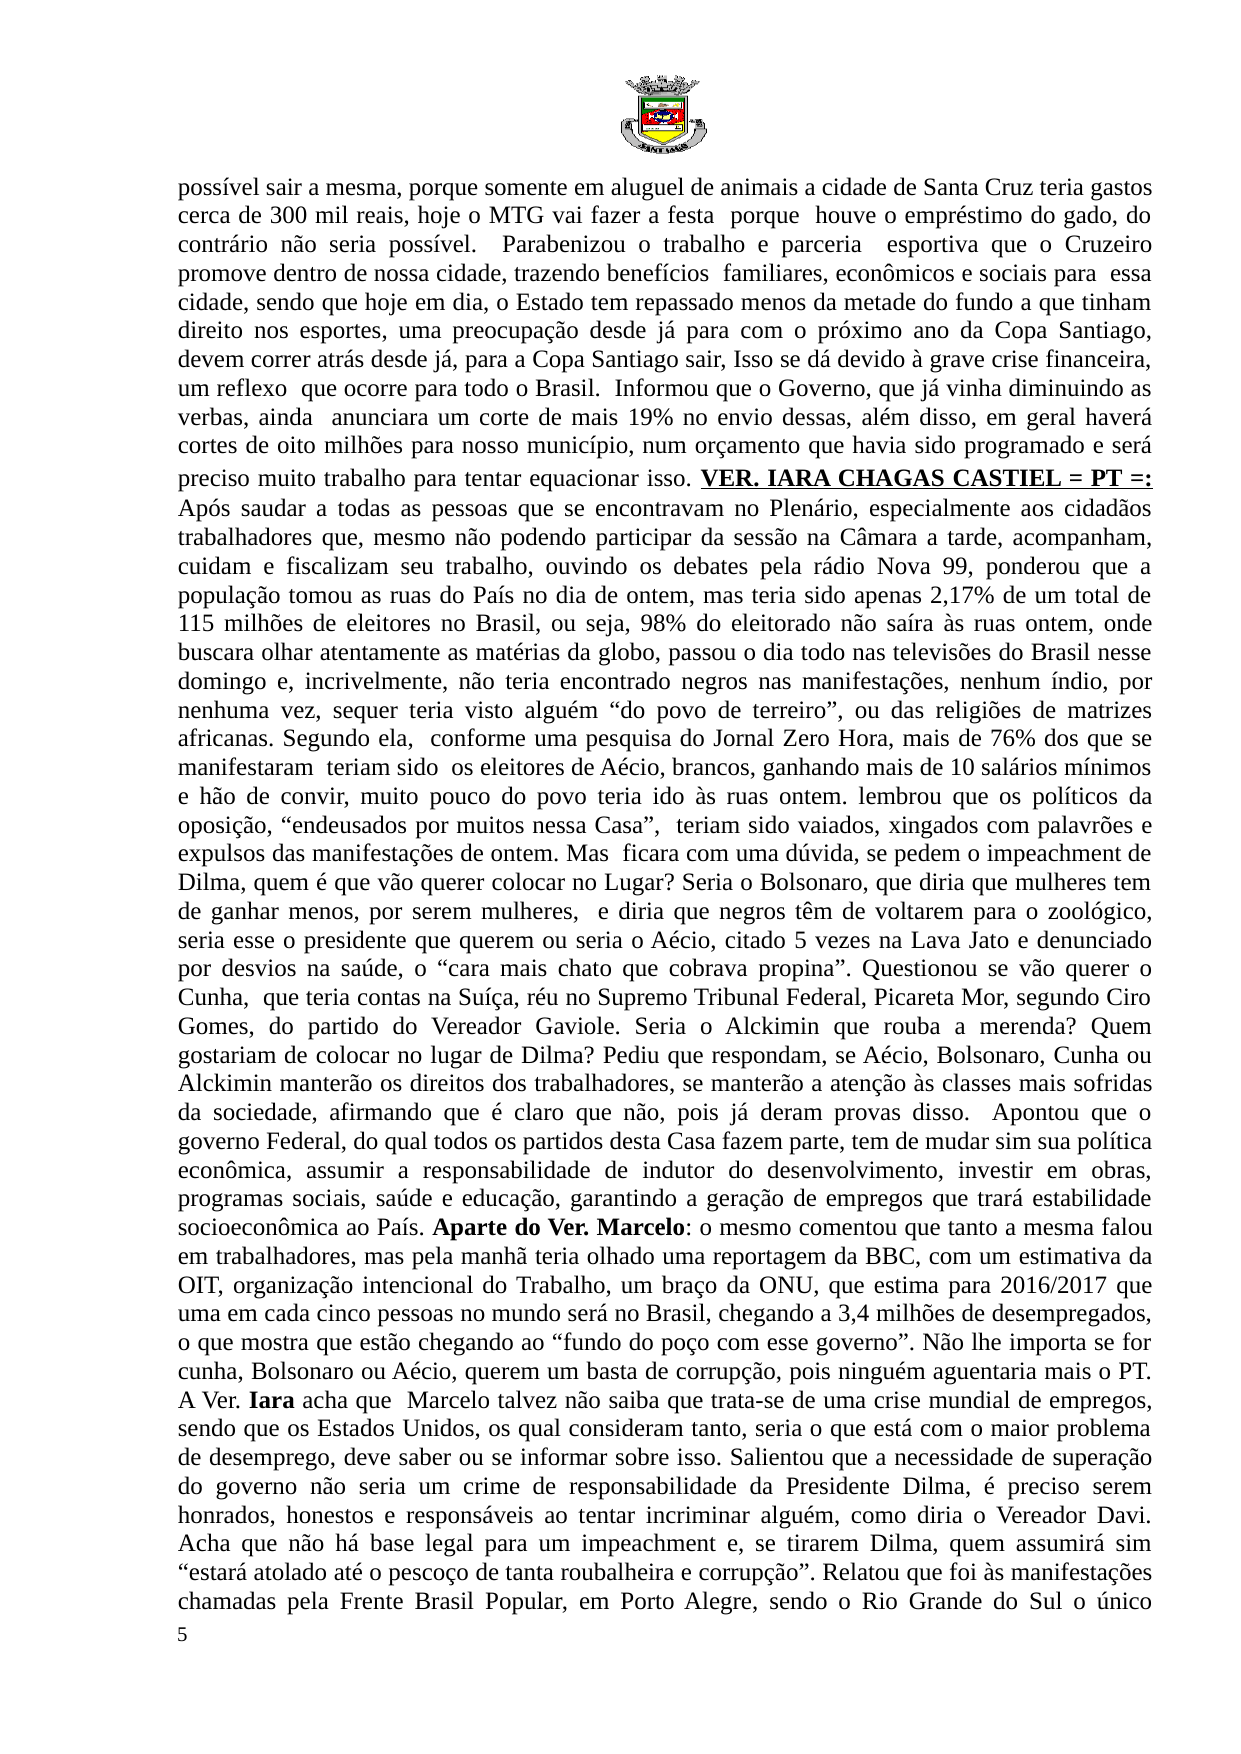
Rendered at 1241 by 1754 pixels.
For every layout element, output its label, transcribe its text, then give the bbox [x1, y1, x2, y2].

text possível sair a mesma, porque somente em aluguel de animais a cidade de Santa Cruz teria gastos cerca de 300 mil reais, hoje o MTG vai fazer a festa porque houve o empréstimo do gado, do contrário não seria possível. Parabenizou o trabalho e parceria esportiva que o Cruzeiro promove dentro de nossa cidade, trazendo benefícios familiares, econômicos e sociais para essa cidade, sendo que hoje em dia, o Estado tem repassado menos da metade do fundo a que tinham direito nos esportes, uma preocupação desde já para com o próximo ano da Copa Santiago, devem correr atrás desde já, para a Copa Santiago sair, Isso se dá devido à grave crise financeira, um reflexo que ocorre para todo o Brasil. Informou que o Governo, que já vinha diminuindo as verbas, ainda anunciara um corte de mais 19% no envio dessas, além disso, em geral haverá cortes de oito milhões para nosso município, num orçamento que havia sido programado e será preciso muito trabalho para tentar equacionar isso. VER. IARA CHAGAS CASTIEL = PT =: Após saudar a todas as pessoas que se encontravam no Plenário, especialmente aos cidadãos trabalhadores que, mesmo não podendo participar da sessão na Câmara a tarde, acompanham, cuidam e fiscalizam seu trabalho, ouvindo os debates pela rádio Nova 99, ponderou que a população tomou as ruas do País no dia de ontem, mas teria sido apenas 2,17% de um total de 115 milhões de eleitores no Brasil, ou seja, 98% do eleitorado não saíra às ruas ontem, onde buscara olhar atentamente as matérias da globo, passou o dia todo nas televisões do Brasil nesse domingo e, incrivelmente, não teria encontrado negros nas manifestações, nenhum índio, por nenhuma vez, sequer teria visto alguém “do povo de terreiro”, ou das religiões de matrizes africanas. Segundo ela, conforme uma pesquisa do Jornal Zero Hora, mais de 76% dos que se manifestaram teriam sido os eleitores de Aécio, brancos, ganhando mais de 10 salários mínimos e hão de convir, muito pouco do povo teria ido às ruas ontem. lembrou que os políticos da oposição, “endeusados por muitos nessa Casa”, teriam sido vaiados, xingados com palavrões e expulsos das manifestações de ontem. Mas ficara com uma dúvida, se pedem o impeachment de Dilma, quem é que vão querer colocar no Lugar? Seria o Bolsonaro, que diria que mulheres tem de ganhar menos, por serem mulheres, e diria que negros têm de voltarem para o zoológico, seria esse o presidente que querem ou seria o Aécio, citado 5 vezes na Lava Jato e denunciado por desvios na saúde, o “cara mais chato que cobrava propina”. Questionou se vão querer o Cunha, que teria contas na Suíça, réu no Supremo Tribunal Federal, Picareta Mor, segundo Ciro Gomes, do partido do Vereador Gaviole. Seria o Alckimin que rouba a merenda? Quem gostariam de colocar no lugar de Dilma? Pediu que respondam, se Aécio, Bolsonaro, Cunha ou Alckimin manterão os direitos dos trabalhadores, se manterão a atenção às classes mais sofridas da sociedade, afirmando que é claro que não, pois já deram provas disso. Apontou que o governo Federal, do qual todos os partidos desta Casa fazem parte, tem de mudar sim sua política econômica, assumir a responsabilidade de indutor do desenvolvimento, investir em obras, programas sociais, saúde e educação, garantindo a geração de empregos que trará estabilidade socioeconômica ao País. Aparte do Ver. Marcelo: o mesmo comentou que tanto a mesma falou em trabalhadores, mas pela manhã teria olhado uma reportagem da BBC, com um estimativa da OIT, organização intencional do Trabalho, um braço da ONU, que estima para 2016/2017 que uma em cada cinco pessoas no mundo será no Brasil, chegando a 3,4 milhões de desempregados, o que mostra que estão chegando ao “fundo do poço com esse governo”. Não lhe importa se for cunha, Bolsonaro ou Aécio, querem um basta de corrupção, pois ninguém aguentaria mais o PT. A Ver. Iara acha que Marcelo talvez não saiba que trata-se de uma crise mundial de empregos, sendo que os Estados Unidos, os qual consideram tanto, seria o que está com o maior problema de desemprego, deve saber ou se informar sobre isso. Salientou que a necessidade de superação do governo não seria um crime de responsabilidade da Presidente Dilma, é preciso serem honrados, honestos e responsáveis ao tentar incriminar alguém, como diria o Vereador Davi. Acha que não há base legal para um impeachment e, se tirarem Dilma, quem assumirá sim “estará atolado até o pescoço de tanta roubalheira e corrupção”. Relatou que foi às manifestações chamadas pela Frente Brasil Popular, em Porto Alegre, sendo o Rio Grande do Sul o único [178, 172, 1153, 1615]
